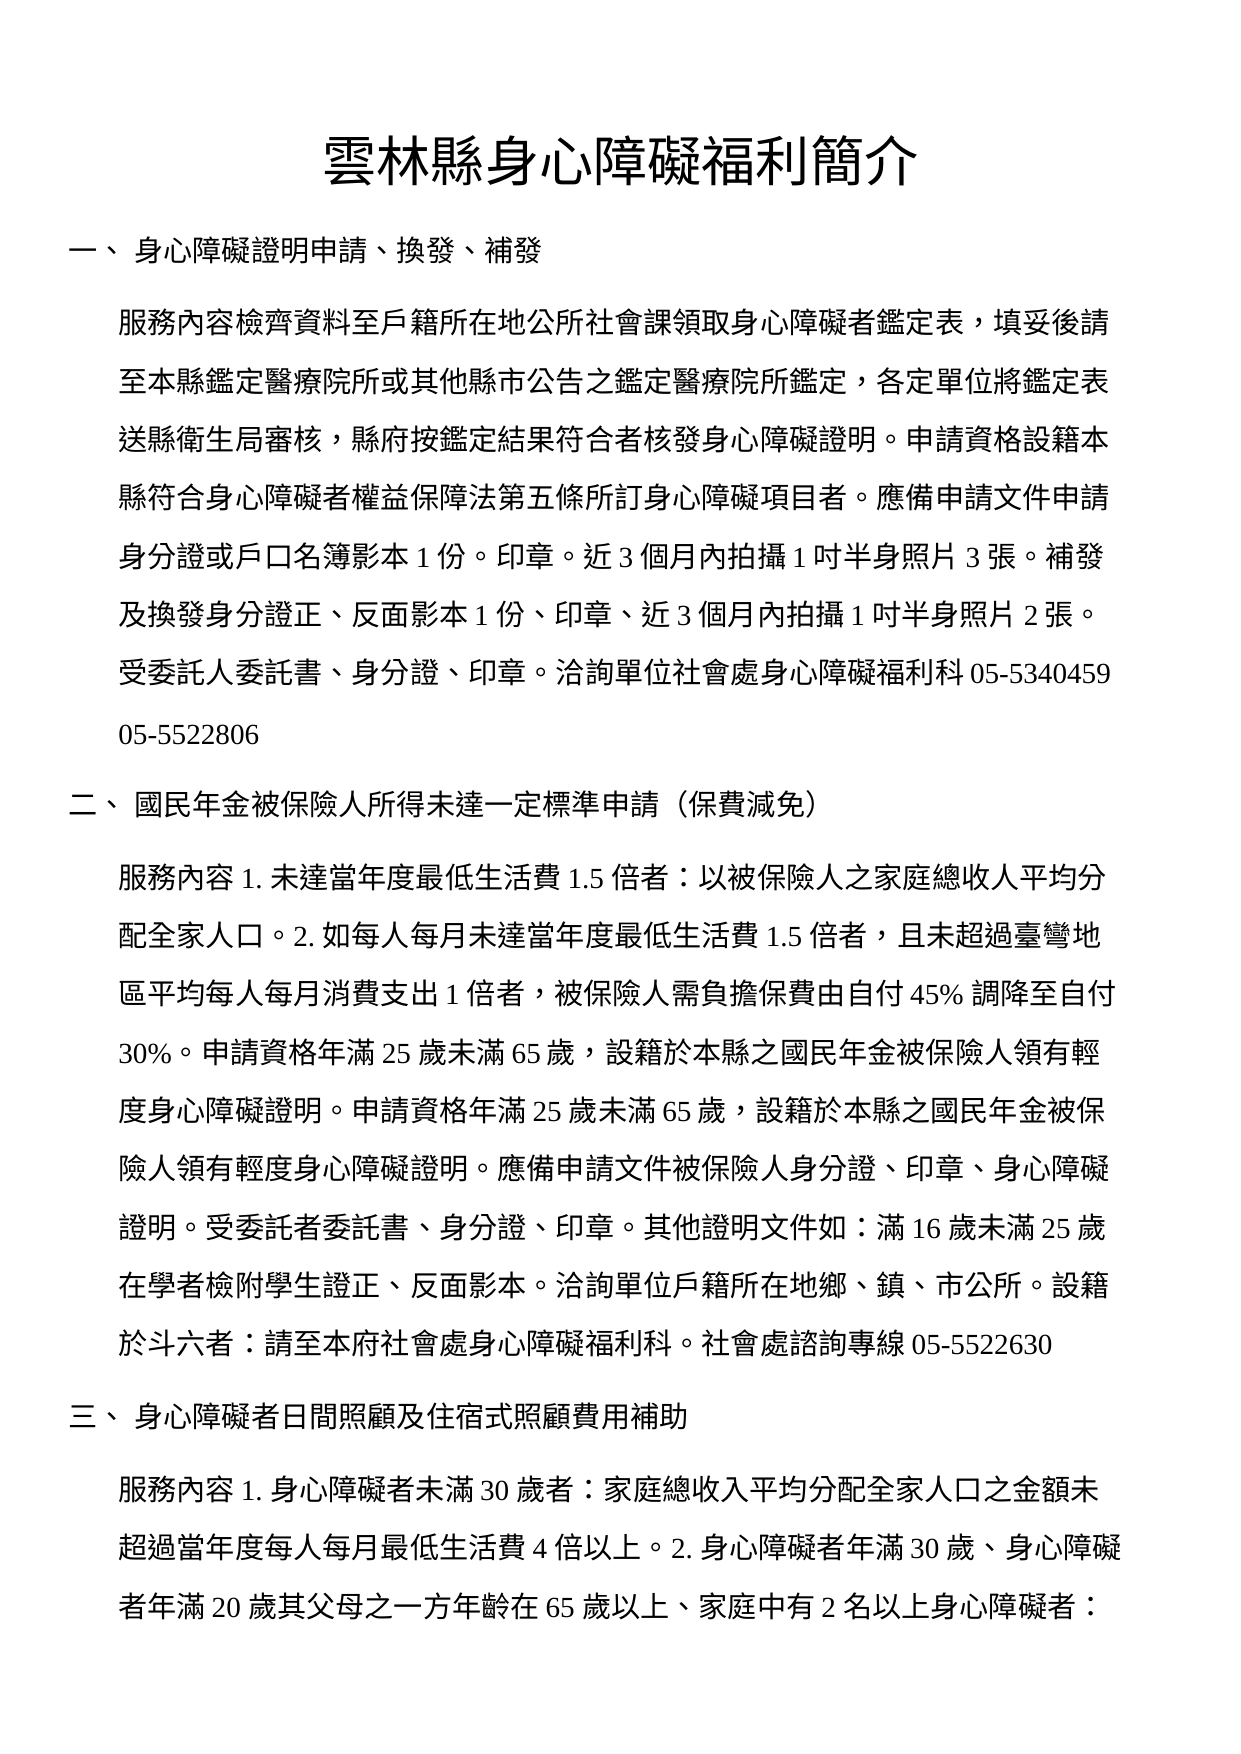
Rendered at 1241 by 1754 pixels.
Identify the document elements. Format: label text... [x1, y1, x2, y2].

text 服務內容1. 未達當年度最低生活費1.5 倍者：以被保險人之家庭總收人平均分配全家人口。2. 如每人每月未達當年度最低生活費1.5 倍者，且未超過臺彎地區平均每人每月消費支出1 倍者，被保險人需負擔保費由自付45% 調降至自付30%。申請資格年滿25 歲未滿65歲，設籍於本縣之國民年金被保險人領有輕度身心障礙證明。申請資格年滿25 歲未滿65歲，設籍於本縣之國民年金被保險人領有輕度身心障礙證明。應備申請文件被保險人身分證、印章、身心障礙證明。受委託者委託書、身分證、印章。其他證明文件如：滿16 歲未滿25 歲在學者檢附學生證正、反面影本。洽詢單位戶籍所在地鄉、鎮、市公所。設籍於斗六者：請至本府社會處身心障礙福利科。社會處諮詢專線05-5522630 [118, 838, 1122, 1363]
text 服務內容檢齊資料至戶籍所在地公所社會課領取身心障礙者鑑定表，填妥後請至本縣鑑定醫療院所或其他縣市公告之鑑定醫療院所鑑定，各定單位將鑑定表送縣衛生局審核，縣府按鑑定結果符合者核發身心障礙證明。申請資格設籍本縣符合身心障礙者權益保障法第五條所訂身心障礙項目者。應備申請文件申請身分證或戶口名簿影本1 份。印章。近3 個月內拍攝1 吋半身照片3 張。補發及換發身分證正、反面影本1 份、印章、近3 個月內拍攝1 吋半身照片2張。受委託人委託書、身分證、印章。洽詢單位社會處身心障礙福利科05-5340459 05-5522806 [118, 284, 1122, 751]
text 服務內容1. 身心障礙者未滿30 歲者：家庭總收入平均分配全家人口之金額未超過當年度每人每月最低生活費4 倍以上。2. 身心障礙者年滿30 歲、身心障礙者年滿20 歲其父母之一方年齡在65 歲以上、家庭中有2 名以上身心障礙者： [118, 1451, 1122, 1626]
text 一、 身心障礙證明申請、換發、補發 [68, 211, 1122, 269]
text 二、 國民年金被保險人所得未達一定標準申請（保費減免） [68, 765, 1122, 824]
text 雲林縣身心障礙福利簡介 [118, 118, 1122, 197]
text 三、 身心障礙者日間照顧及住宿式照顧費用補助 [68, 1378, 1122, 1436]
